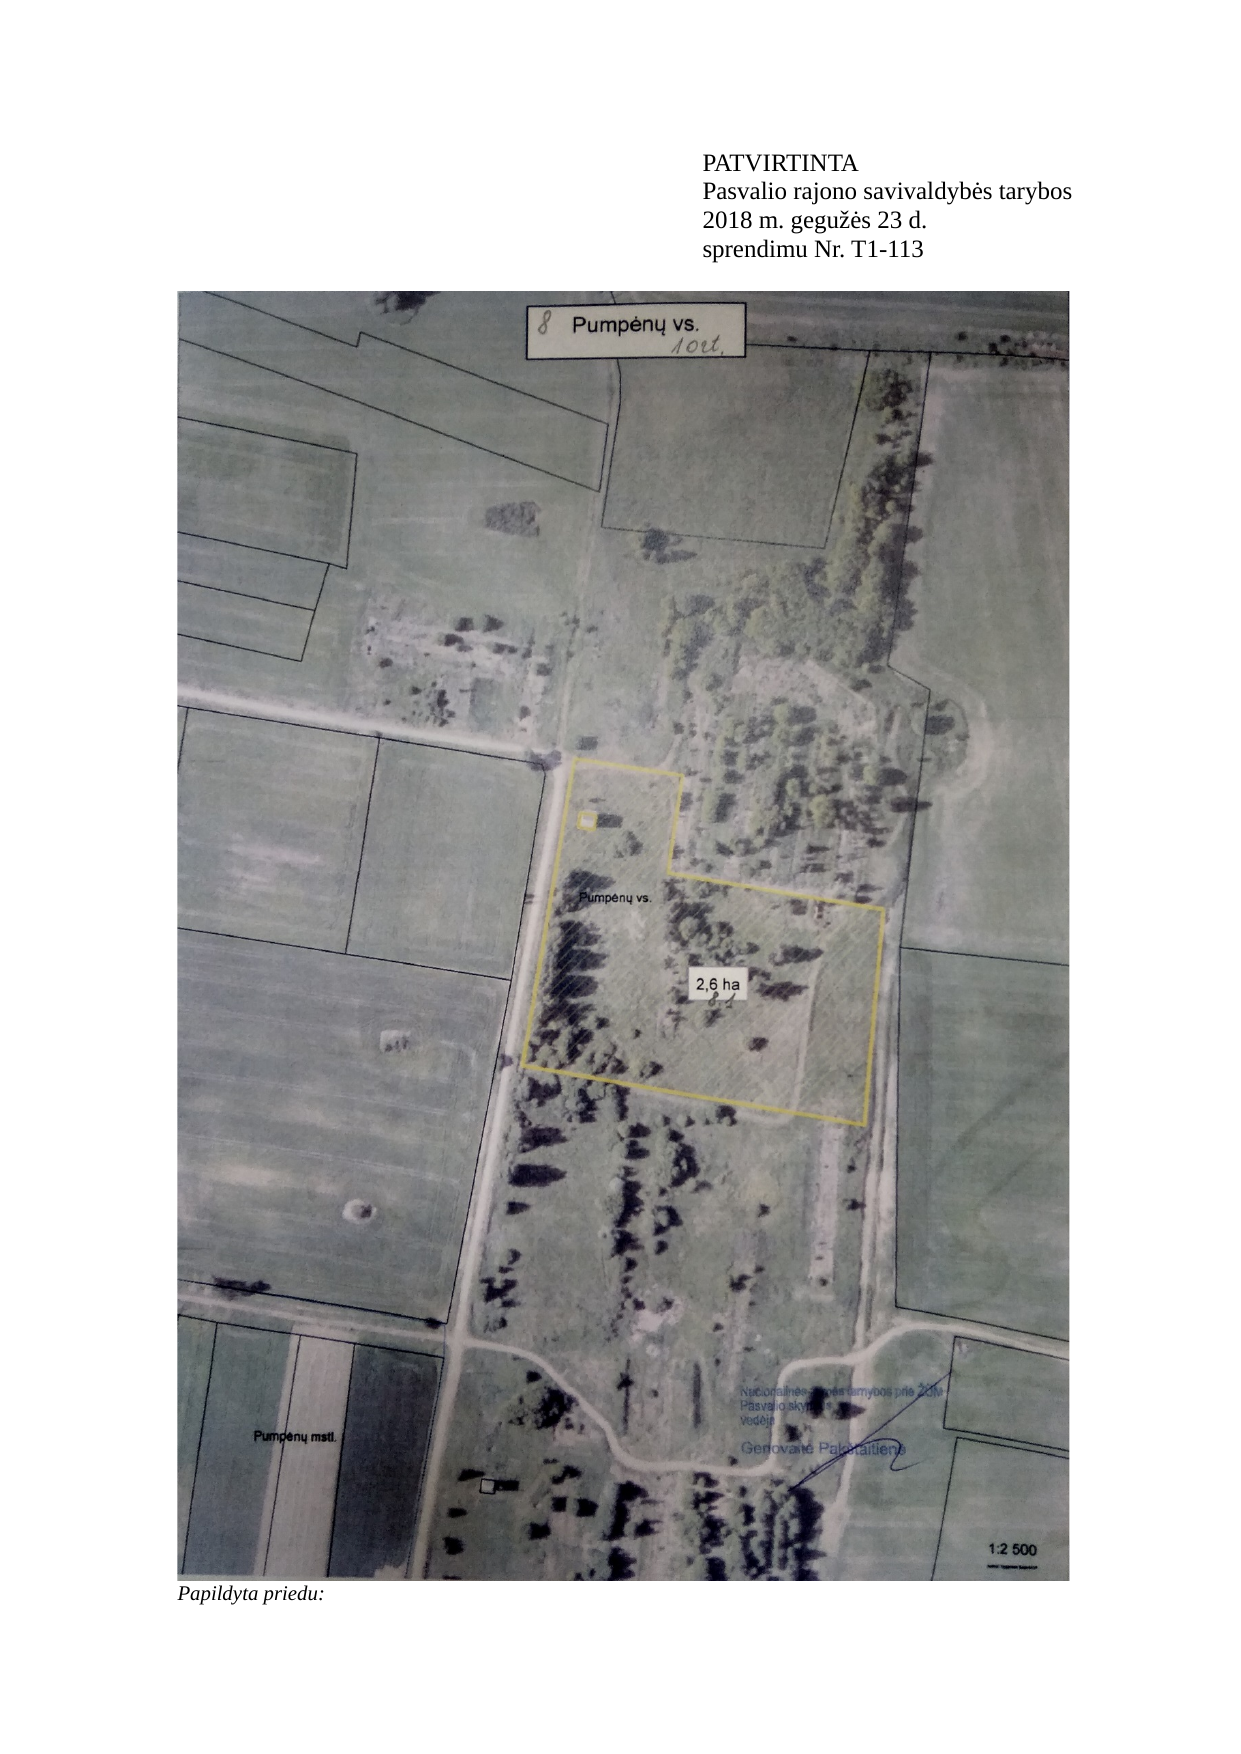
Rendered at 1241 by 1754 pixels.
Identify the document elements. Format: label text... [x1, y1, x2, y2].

text Papildyta priedu: [177, 1580, 1181, 1604]
text sprendimu Nr. T1-113 [702, 234, 1181, 263]
text 2018 m. gegužės 23 d. [702, 205, 1181, 234]
text PATVIRTINTA [702, 148, 1181, 176]
text Pasvalio rajono savivaldybės tarybos [702, 176, 1181, 205]
